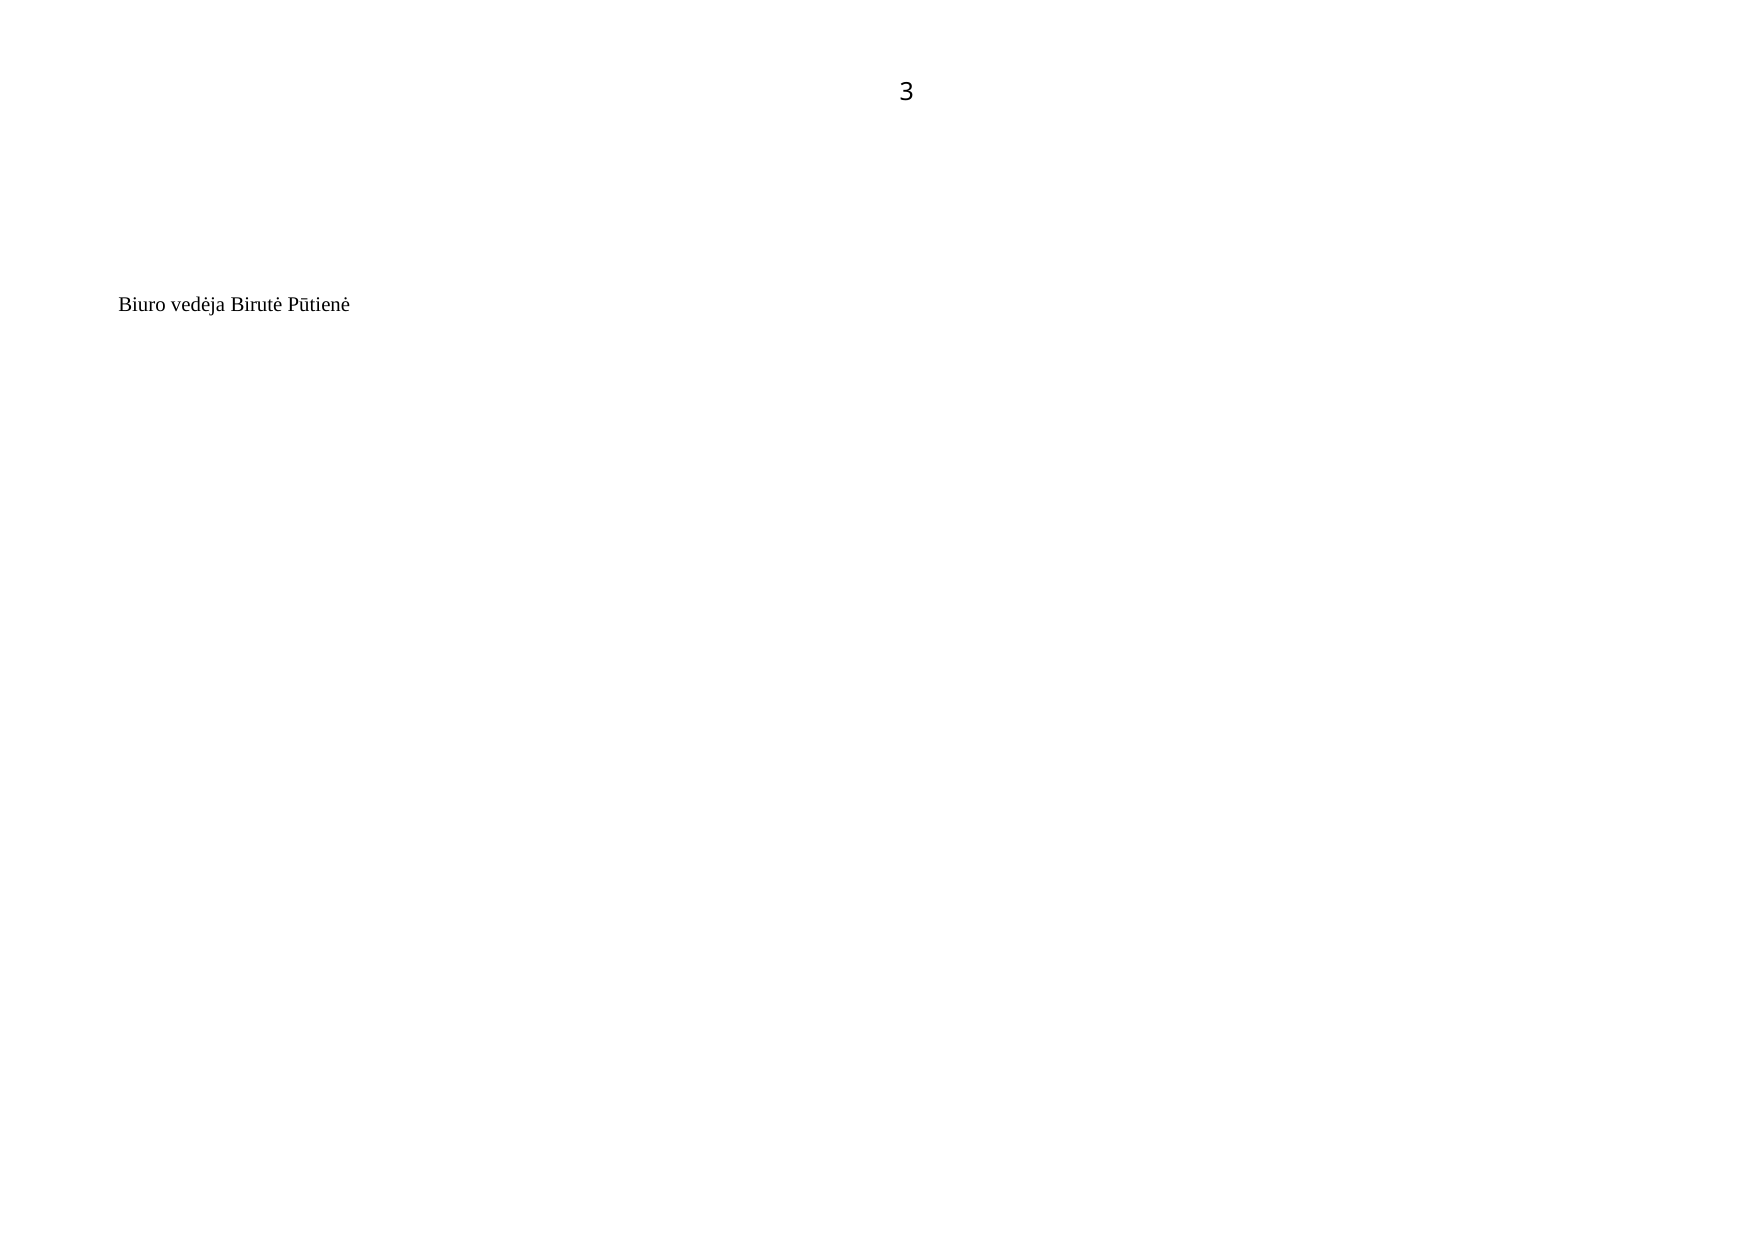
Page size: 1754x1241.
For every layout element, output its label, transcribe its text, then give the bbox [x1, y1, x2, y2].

text Biuro vedėja Birutė Pūtienė [118, 292, 1695, 316]
